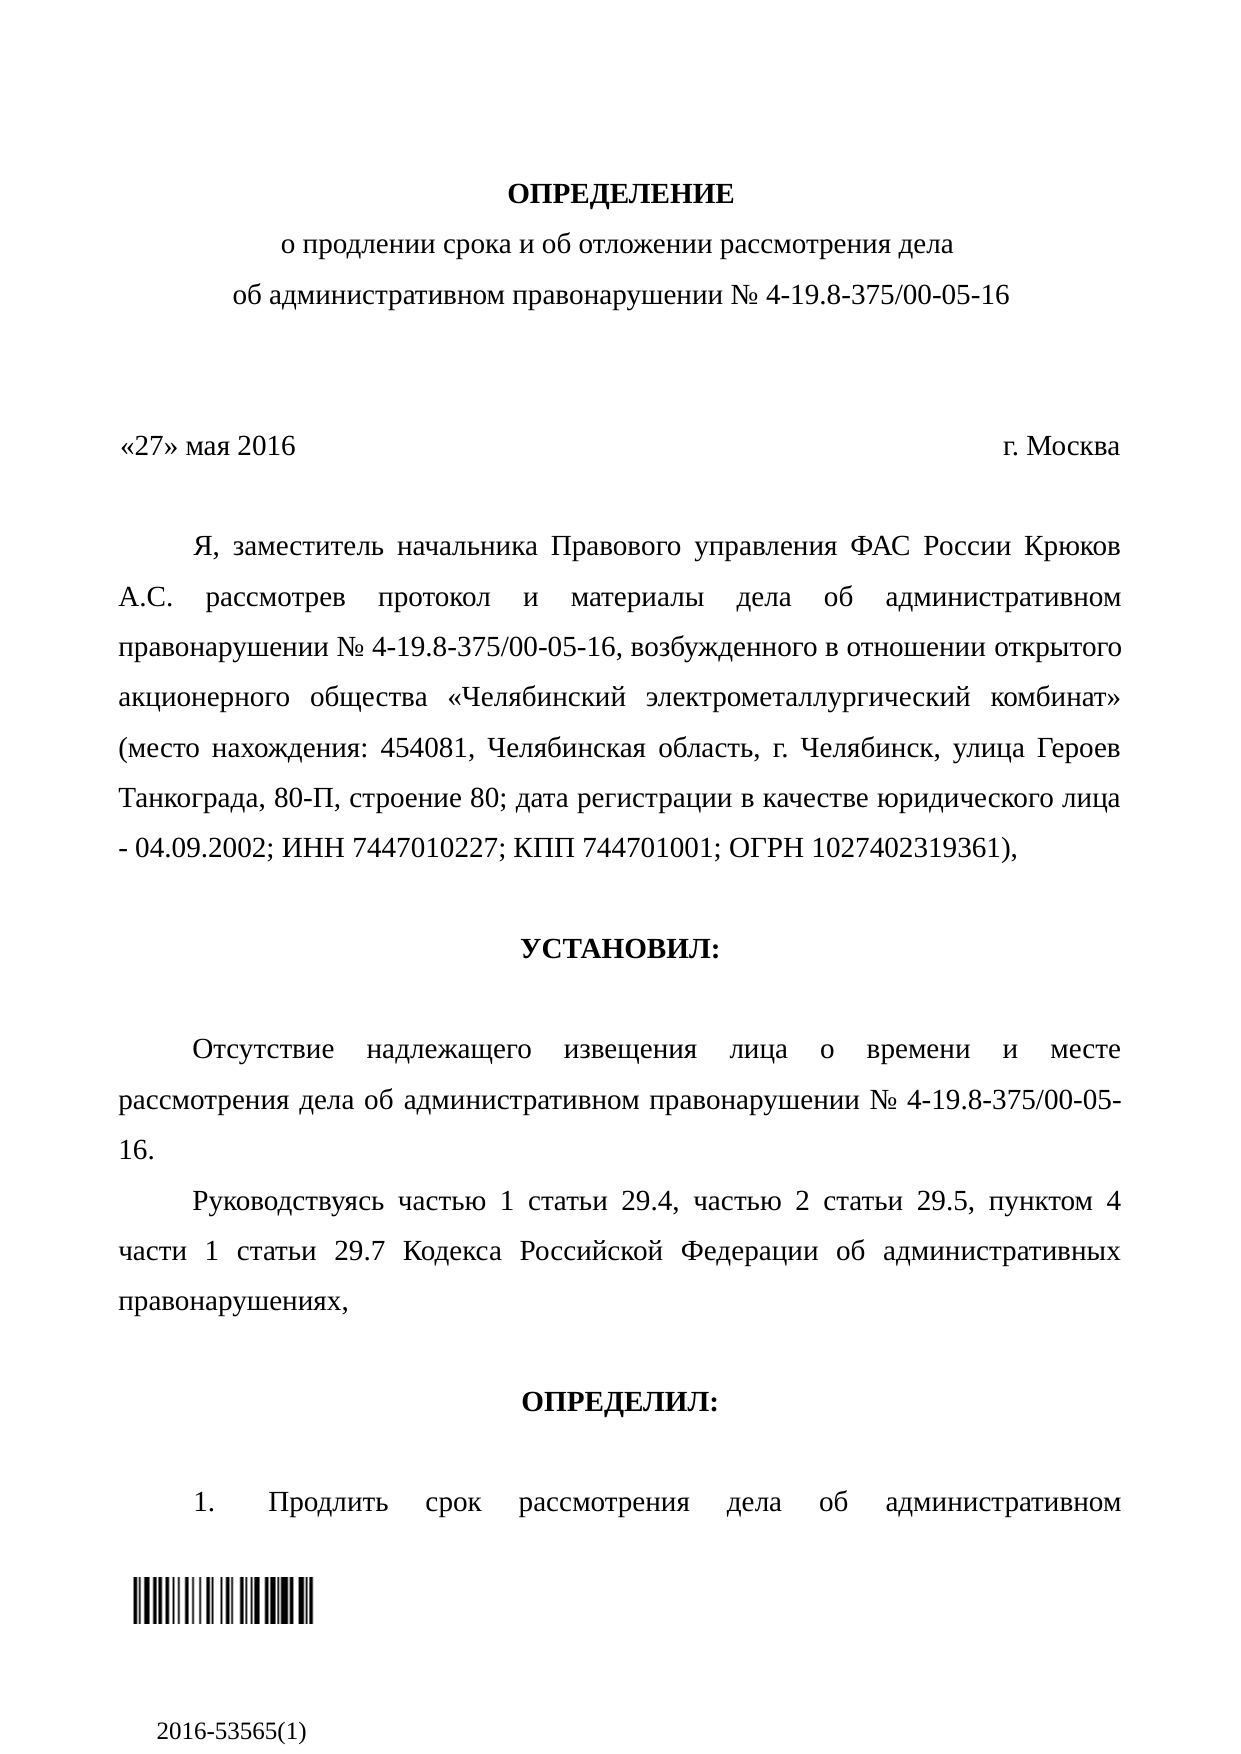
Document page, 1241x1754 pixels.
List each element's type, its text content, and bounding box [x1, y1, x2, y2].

text об административном правонарушении № 4-19.8-375/00-05-16 [120, 277, 1122, 311]
text о продлении срока и об отложении рассмотрения дела [120, 227, 1122, 260]
text УСТАНОВИЛ: [118, 931, 1122, 964]
text ОПРЕДЕЛЕНИЕ [120, 176, 1122, 210]
text «27» мая 2016 г. Москва [120, 428, 1122, 461]
text ОПРЕДЕЛИЛ: [118, 1384, 1122, 1417]
text Руководствуясь частью 1 статьи 29.4, частью 2 статьи 29.5, пунктом 4 части 1 статьи 29.7 Кодекса Российской Федерации об административных правонарушениях, [118, 1183, 1122, 1317]
picture [118, 1577, 331, 1624]
text Отсутствие надлежащего извещения лица о времени и месте рассмотрения дела об административном правонарушении № 4-19.8-375/00-05-16. [118, 1032, 1122, 1166]
text Я, заместитель начальника Правового управления ФАС России Крюков А.С. рассмотрев протокол и материалы дела об административном правонарушении № 4-19.8-375/00-05-16, возбужденного в отношении открытого акционерного общества «Челябинский электрометаллургический комбинат» (место нахождения: 454081, Челябинская область, г. Челябинск, улица Героев Танкограда, 80-П, строение 80; дата регистрации в качестве юридического лица - 04.09.2002; ИНН 7447010227; КПП 744701001; ОГРН 1027402319361), [118, 528, 1122, 864]
list Продлить срок рассмотрения дела об административном [118, 1484, 1122, 1518]
